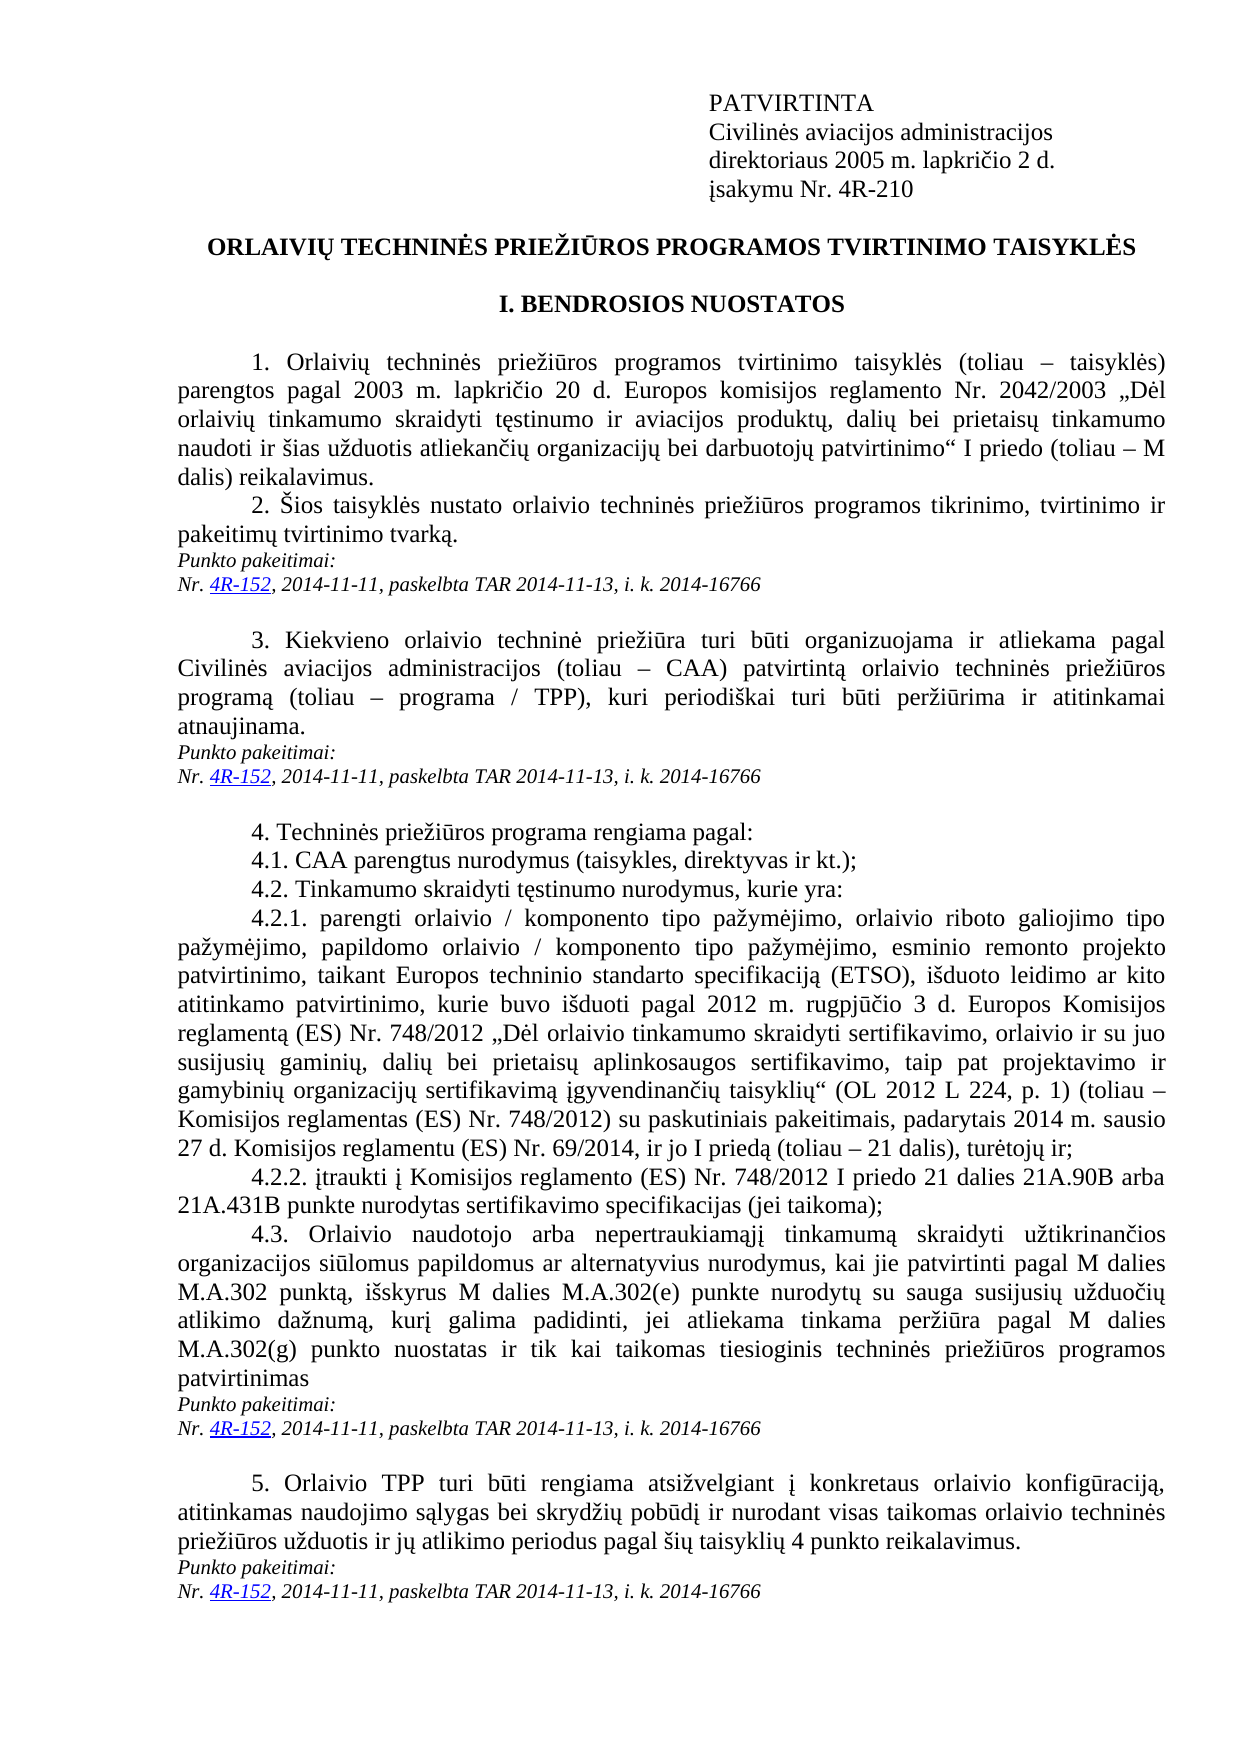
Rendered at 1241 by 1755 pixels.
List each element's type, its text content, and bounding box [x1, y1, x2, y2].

text PATVIRTINTA [177, 88, 1166, 117]
text 4.2. Tinkamumo skraidyti tęstinumo nurodymus, kurie yra: [177, 874, 1166, 903]
text Punkto pakeitimai: [177, 740, 1166, 764]
text 4.2.2. įtraukti į Komisijos reglamento (ES) Nr. 748/2012 I priedo 21 dalies 21A.90B arba 21A.431B punkte nurodytas sertifikavimo specifikacijas (jei taikoma); [177, 1162, 1166, 1219]
text Nr. 4R-152, 2014-11-11, paskelbta TAR 2014-11-13, i. k. 2014-16766 [177, 764, 1166, 788]
text 4.2.1. parengti orlaivio / komponento tipo pažymėjimo, orlaivio riboto galiojimo tipo pažymėjimo, papildomo orlaivio / komponento tipo pažymėjimo, esminio remonto projekto patvirtinimo, taikant Europos techninio standarto specifikaciją (ETSO), išduoto leidimo ar kito atitinkamo patvirtinimo, kurie buvo išduoti pagal 2012 m. rugpjūčio 3 d. Europos Komisijos reglamentą (ES) Nr. 748/2012 „Dėl orlaivio tinkamumo skraidyti sertifikavimo, orlaivio ir su juo susijusių gaminių, dalių bei prietaisų aplinkosaugos sertifikavimo, taip pat projektavimo ir gamybinių organizacijų sertifikavimą įgyvendinančių taisyklių“ (OL 2012 L 224, p. 1) (toliau – Komisijos reglamentas (ES) Nr. 748/2012) su paskutiniais pakeitimais, padarytais 2014 m. sausio 27 d. Komisijos reglamentu (ES) Nr. 69/2014, ir jo I priedą (toliau – 21 dalis), turėtojų ir; [177, 903, 1166, 1162]
text 4. Techninės priežiūros programa rengiama pagal: [177, 817, 1166, 845]
text 1. Orlaivių techninės priežiūros programos tvirtinimo taisyklės (toliau – taisyklės) parengtos pagal 2003 m. lapkričio 20 d. Europos komisijos reglamento Nr. 2042/2003 „Dėl orlaivių tinkamumo skraidyti tęstinumo ir aviacijos produktų, dalių bei prietaisų tinkamumo naudoti ir šias užduotis atliekančių organizacijų bei darbuotojų patvirtinimo“ I priedo (toliau – M dalis) reikalavimus. [177, 347, 1166, 490]
text Punkto pakeitimai: [177, 548, 1166, 572]
text įsakymu Nr. 4R-210 [177, 174, 1166, 203]
text direktoriaus 2005 m. lapkričio 2 d. [177, 145, 1166, 174]
text Civilinės aviacijos administracijos [177, 117, 1166, 145]
text Nr. 4R-152, 2014-11-11, paskelbta TAR 2014-11-13, i. k. 2014-16766 [177, 1579, 1166, 1603]
text 4.1. CAA parengtus nurodymus (taisykles, direktyvas ir kt.); [177, 845, 1166, 874]
text 2. Šios taisyklės nustato orlaivio techninės priežiūros programos tikrinimo, tvirtinimo ir pakeitimų tvirtinimo tvarką. [177, 490, 1166, 548]
text Punkto pakeitimai: [177, 1392, 1166, 1416]
text ORLAIVIŲ TECHNINĖS PRIEŽIŪROS PROGRAMOS TVIRTINIMO TAISYKLĖS [177, 232, 1166, 260]
text I. BENDROSIOS NUOSTATOS [177, 289, 1166, 318]
text 4.3. Orlaivio naudotojo arba nepertraukiamąjį tinkamumą skraidyti užtikrinančios organizacijos siūlomus papildomus ar alternatyvius nurodymus, kai jie patvirtinti pagal M dalies M.A.302 punktą, išskyrus M dalies M.A.302(e) punkte nurodytų su sauga susijusių užduočių atlikimo dažnumą, kurį galima padidinti, jei atliekama tinkama peržiūra pagal M dalies M.A.302(g) punkto nuostatas ir tik kai taikomas tiesioginis techninės priežiūros programos patvirtinimas [177, 1219, 1166, 1392]
text Nr. 4R-152, 2014-11-11, paskelbta TAR 2014-11-13, i. k. 2014-16766 [177, 1416, 1166, 1440]
text Punkto pakeitimai: [177, 1555, 1166, 1579]
text Nr. 4R-152, 2014-11-11, paskelbta TAR 2014-11-13, i. k. 2014-16766 [177, 572, 1166, 596]
text 5. Orlaivio TPP turi būti rengiama atsižvelgiant į konkretaus orlaivio konfigūraciją, atitinkamas naudojimo sąlygas bei skrydžių pobūdį ir nurodant visas taikomas orlaivio techninės priežiūros užduotis ir jų atlikimo periodus pagal šių taisyklių 4 punkto reikalavimus. [177, 1468, 1166, 1555]
text 3. Kiekvieno orlaivio techninė priežiūra turi būti organizuojama ir atliekama pagal Civilinės aviacijos administracijos (toliau – CAA) patvirtintą orlaivio techninės priežiūros programą (toliau – programa / TPP), kuri periodiškai turi būti peržiūrima ir atitinkamai atnaujinama. [177, 625, 1166, 740]
